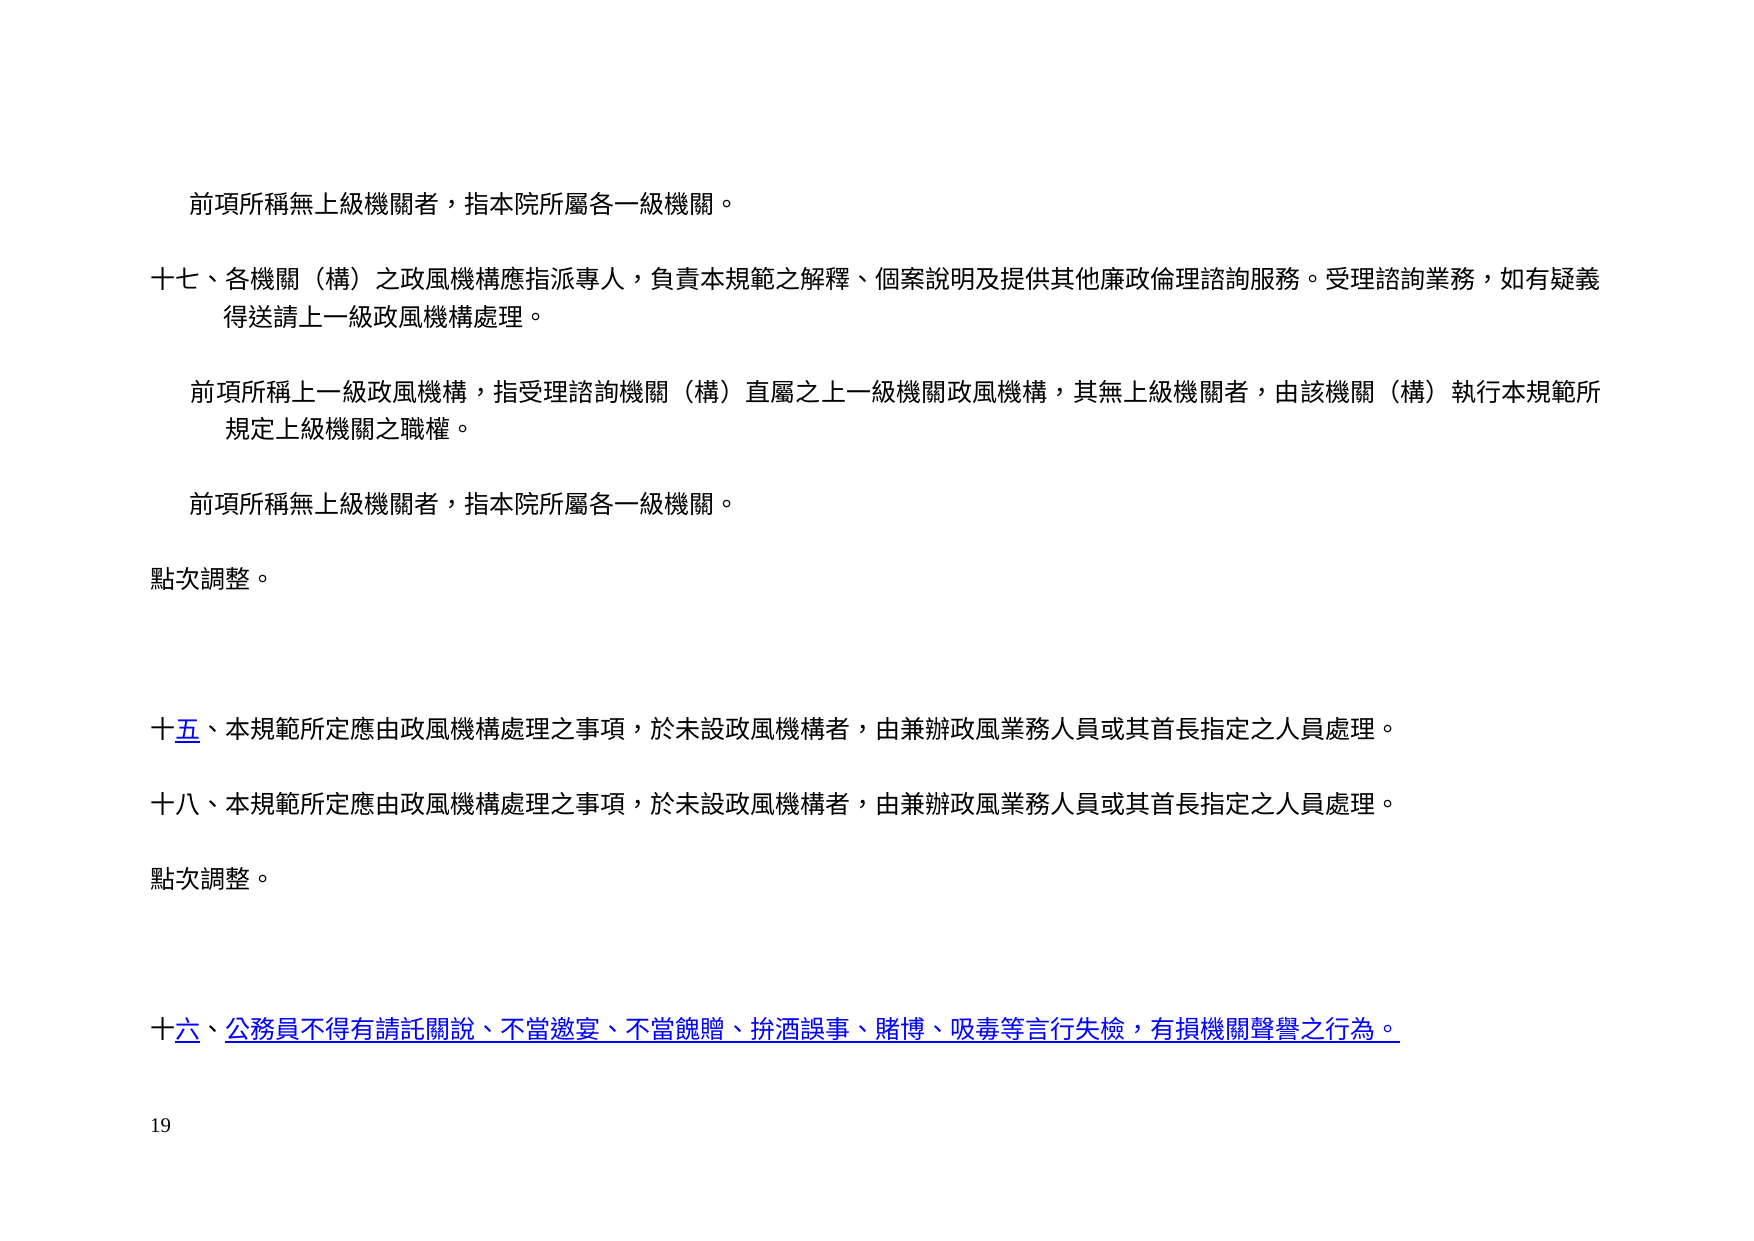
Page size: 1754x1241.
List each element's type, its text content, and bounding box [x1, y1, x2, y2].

text 十八、本規範所定應由政風機構處理之事項，於未設政風機構者，由兼辦政風業務人員或其首長指定之人員處理。 [150, 778, 1604, 815]
text 前項所稱無上級機關者，指本院所屬各一級機關。 [150, 178, 1604, 215]
text 前項所稱上一級政風機構，指受理諮詢機關（構）直屬之上一級機關政風機構，其無上級機關者，由該機關（構）執行本規範所規定上級機關之職權。 [150, 365, 1604, 440]
text 點次調整。 [150, 853, 1604, 890]
text 十六、公務員不得有請託關說、不當邀宴、不當餽贈、拚酒誤事、賭博、吸毒等言行失檢，有損機關聲譽之行為。 [150, 1003, 1604, 1040]
text 前項所稱無上級機關者，指本院所屬各一級機關。 [150, 478, 1604, 515]
text 十五、本規範所定應由政風機構處理之事項，於未設政風機構者，由兼辦政風業務人員或其首長指定之人員處理。 [150, 703, 1604, 740]
text 點次調整。 [150, 553, 1604, 590]
text 十七、各機關（構）之政風機構應指派專人，負責本規範之解釋、個案說明及提供其他廉政倫理諮詢服務。受理諮詢業務，如有疑義得送請上一級政風機構處理。 [150, 253, 1604, 328]
